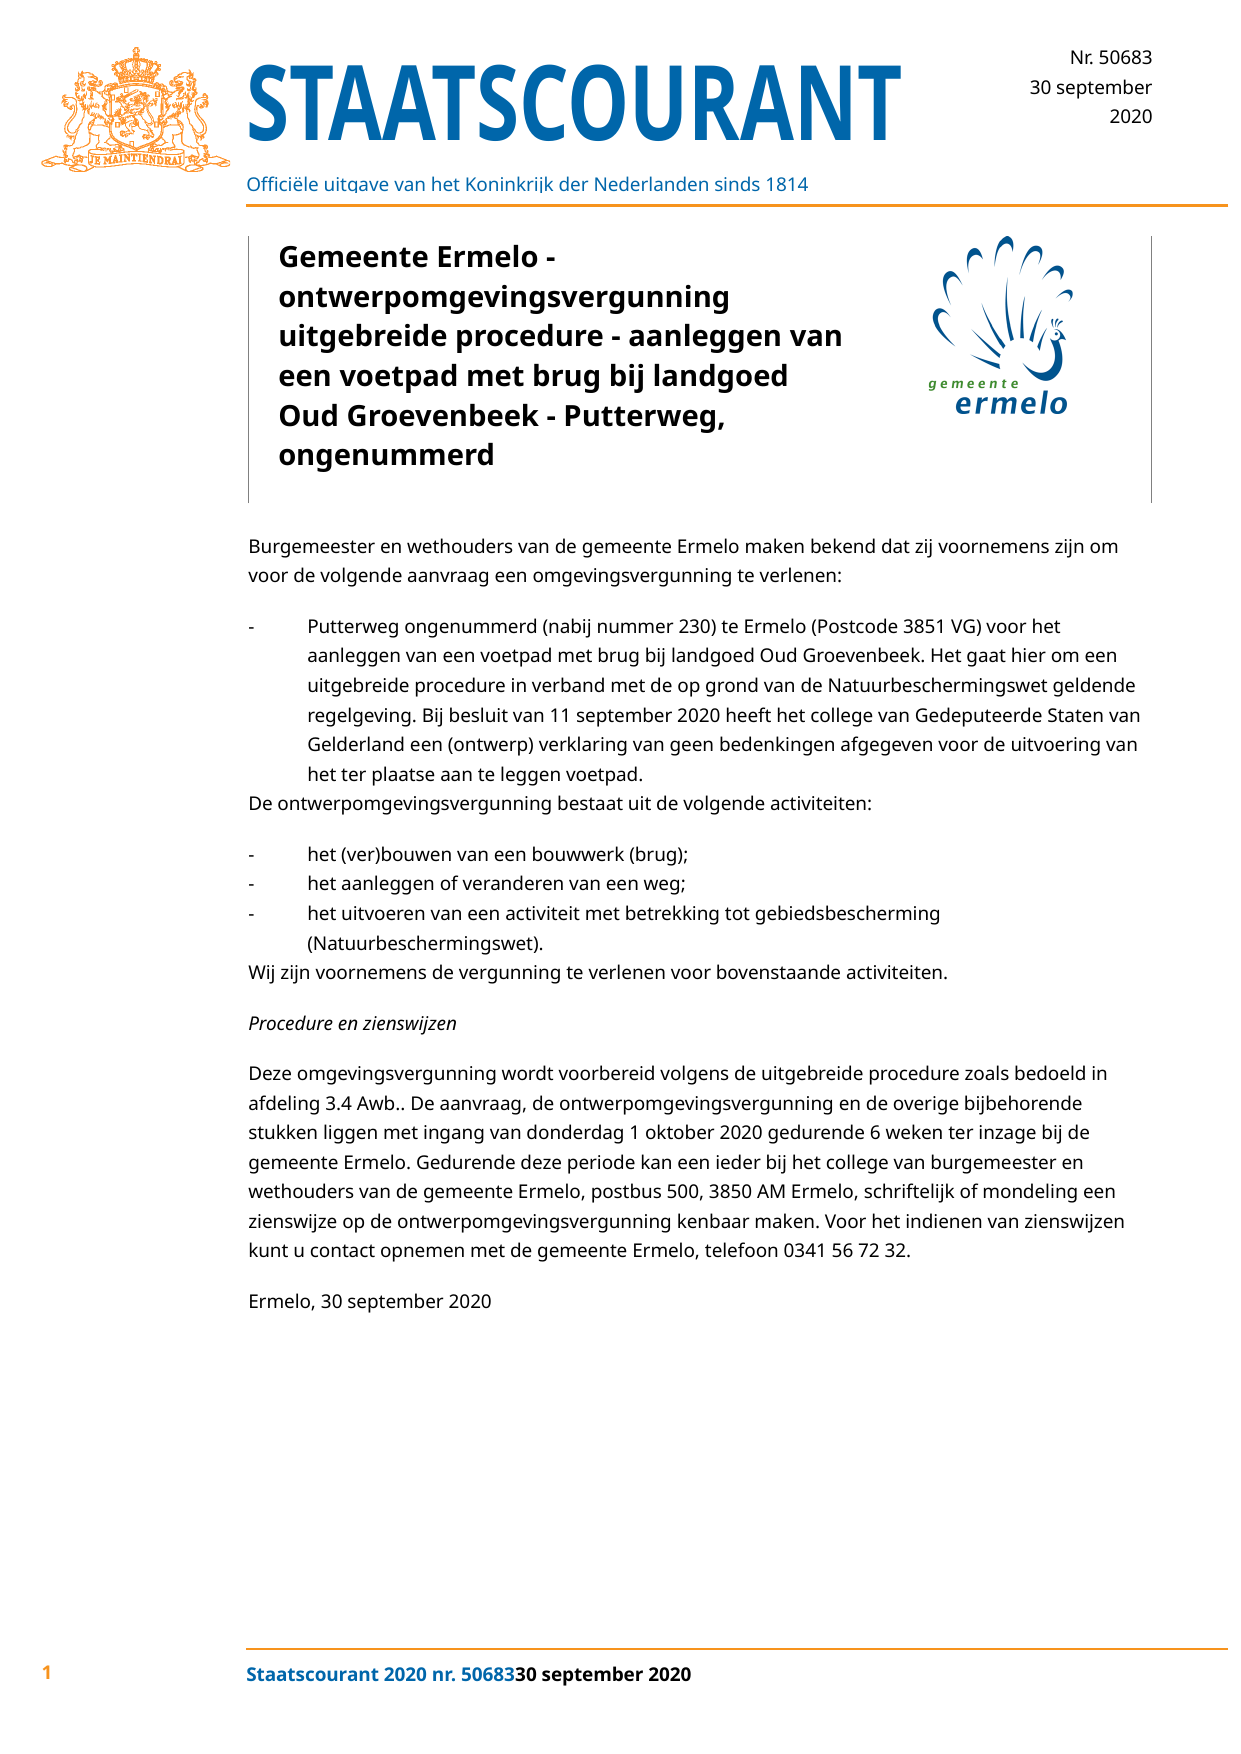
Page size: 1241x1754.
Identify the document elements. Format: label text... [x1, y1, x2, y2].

picture [41, 47, 231, 172]
text Deze omgevingsvergunning wordt voorbereid volgens de uitgebreide procedure zoals bedoeld in afdeling 3.4 Awb.. De aanvraag, de ontwerpomgevingsvergunning en de overige bijbehorende stukken liggen met ingang van donderdag 1 oktober 2020 gedurende 6 weken ter inzage bij de gemeente Ermelo. Gedurende deze periode kan een ieder bij het college van burgemeester en wethouders van de gemeente Ermelo, postbus 500, 3850 AM Ermelo, schriftelijk of mondeling een zienswijze op de ontwerpomgevingsvergunning kenbaar maken. Voor het indienen van zienswijzen kunt u contact opnemen met de gemeente Ermelo, telefoon 0341 56 72 32. [248, 1060, 1152, 1263]
text Burgemeester en wethouders van de gemeente Ermelo maken bekend dat zij voornemens zijn om voor de volgende aanvraag een omgevingsvergunning te verlenen: [248, 533, 1152, 588]
text De ontwerpomgevingsvergunning bestaat uit de volgende activiteiten: [248, 791, 1152, 816]
list Putterweg ongenummerd (nabij nummer 230) te Ermelo (Postcode 3851 VG) voor het aanleggen van een voetpad met brug bij landgoed Oud Groevenbeek. Het gaat hier om een uitgebreide procedure in verband met de op grond van de Natuurbeschermingswet geldende regelgeving. Bij besluit van 11 september 2020 heeft het college van Gedeputeerde Staten van Gelderland een (ontwerp) verklaring van geen bedenkingen afgegeven voor de uitvoering van het ter plaatse aan te leggen voetpad. [248, 613, 1152, 787]
text Ermelo, 30 september 2020 [248, 1288, 1152, 1314]
text Wij zijn voornemens de vergunning te verlenen voor bovenstaande activiteiten. [248, 959, 1152, 985]
list het uitvoeren van een activiteit met betrekking tot gebiedsbescherming (Natuurbeschermingswet). [248, 900, 1152, 955]
list het (ver)bouwen van een bouwwerk (brug); [248, 841, 1152, 867]
table_header [850, 414, 1151, 503]
picture [928, 236, 1073, 414]
text Procedure en zienswijzen [248, 1010, 1152, 1035]
list het aanleggen of veranderen van een weg; [248, 871, 1152, 896]
table_header [1073, 236, 1151, 413]
table_header Gemeente Ermelo - ontwerpomgevingsvergunning uitgebreide procedure - aanleggen van een voetpad met brug bij landgoed Oud Groevenbeek - Putterweg, ongenummerd [249, 236, 850, 503]
table_header [850, 236, 928, 413]
